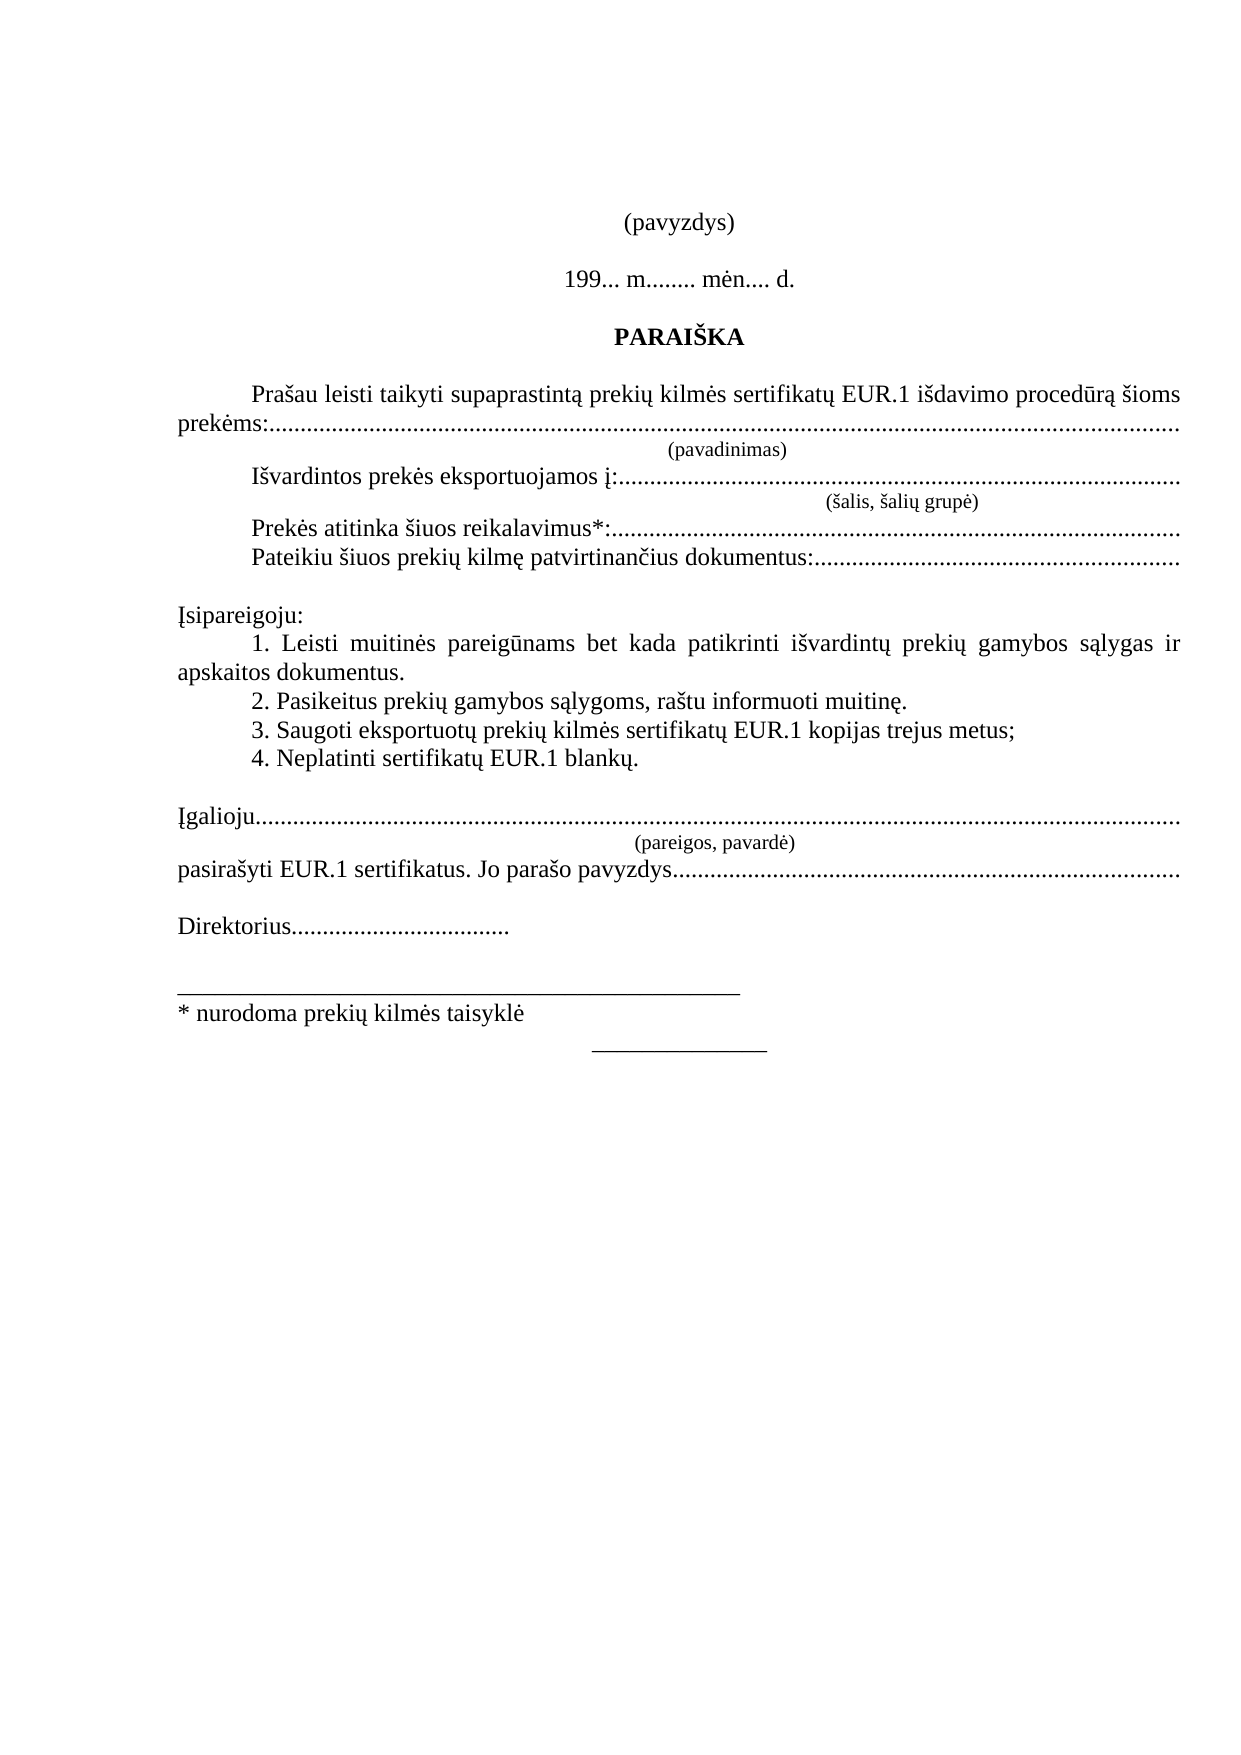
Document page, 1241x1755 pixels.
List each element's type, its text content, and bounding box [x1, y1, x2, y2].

text Išvardintos prekės eksportuojamos į: [177, 461, 1181, 489]
text (pavyzdys) [177, 207, 1181, 235]
text ______________ [177, 1026, 1181, 1055]
text Direktorius................................... [177, 911, 1181, 940]
text * nurodoma prekių kilmės taisyklė [177, 998, 1181, 1026]
text Įgalioju [177, 801, 1181, 830]
text (šalis, šalių grupė) [177, 489, 1181, 513]
text 4. Neplatinti sertifikatų EUR.1 blankų. [177, 743, 1181, 772]
text Įsipareigoju: [177, 600, 1181, 628]
text Prekės atitinka šiuos reikalavimus*: [177, 513, 1181, 542]
text 2. Pasikeitus prekių gamybos sąlygoms, raštu informuoti muitinę. [177, 686, 1181, 715]
text pasirašyti EUR.1 sertifikatus. Jo parašo pavyzdys [177, 854, 1181, 883]
text _____________________________________________ [177, 969, 1181, 998]
text (pavadinimas) [177, 437, 1181, 461]
text PARAIŠKA [177, 322, 1181, 350]
text Prašau leisti taikyti supaprastintą prekių kilmės sertifikatų EUR.1 išdavimo procedūrą šioms prekėms: [177, 379, 1181, 437]
text (pareigos, pavardė) [177, 830, 1181, 854]
text 1. Leisti muitinės pareigūnams bet kada patikrinti išvardintų prekių gamybos sąlygas ir apskaitos dokumentus. [177, 628, 1181, 686]
text 199... m........ mėn.... d. [177, 264, 1181, 293]
text Pateikiu šiuos prekių kilmę patvirtinančius dokumentus: [177, 542, 1181, 571]
text 3. Saugoti eksportuotų prekių kilmės sertifikatų EUR.1 kopijas trejus metus; [177, 715, 1181, 743]
